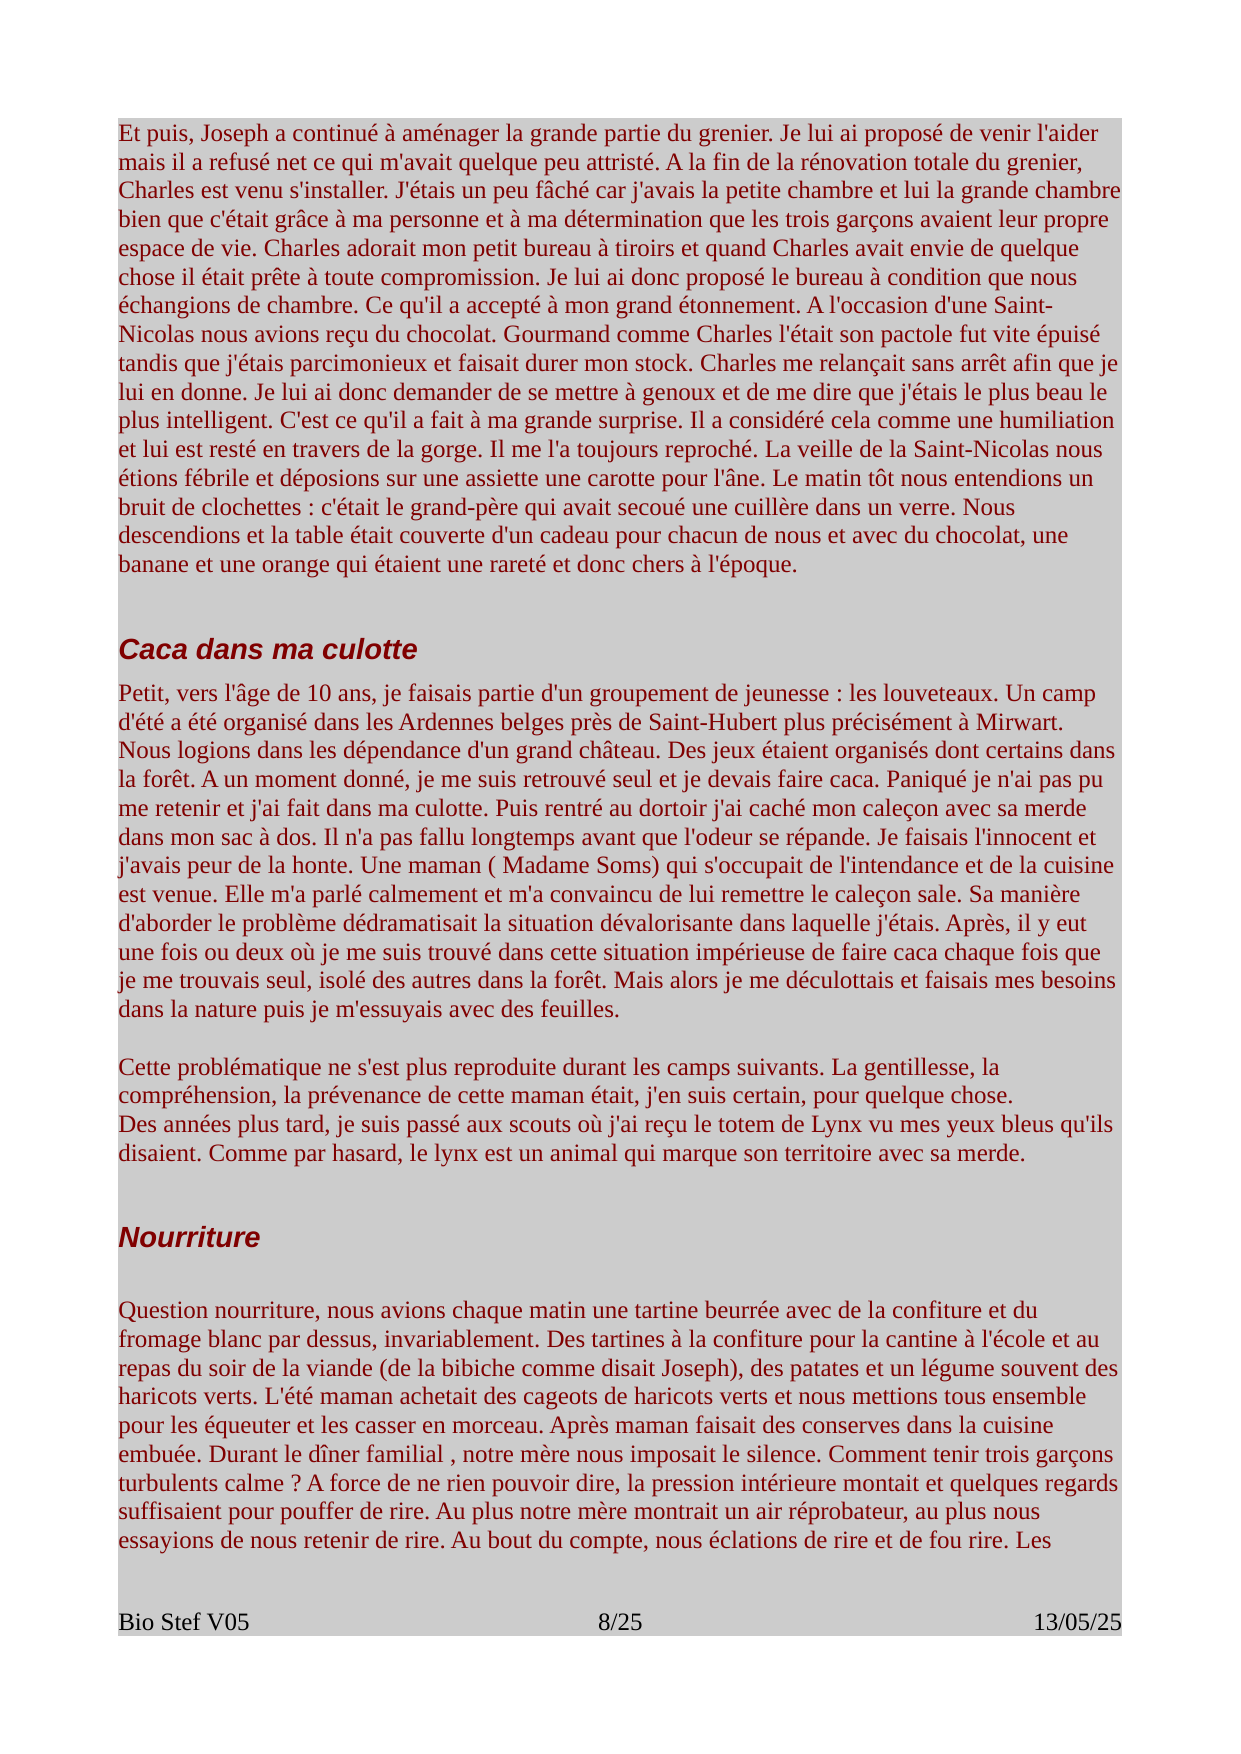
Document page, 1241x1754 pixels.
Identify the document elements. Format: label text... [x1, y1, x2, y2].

subtitle Caca dans ma culotte [118, 632, 1122, 665]
text Cette problématique ne s'est plus reproduite durant les camps suivants. La gentillesse, la compréhension, la prévenance de cette maman était, j'en suis certain, pour quelque chose. [118, 1052, 1122, 1109]
subtitle Nourriture [118, 1220, 1122, 1254]
text Question nourriture, nous avions chaque matin une tartine beurrée avec de la confiture et du fromage blanc par dessus, invariablement. Des tartines à la confiture pour la cantine à l'école et au repas du soir de la viande (de la bibiche comme disait Joseph), des patates et un légume souvent des haricots verts. L'été maman achetait des cageots de haricots verts et nous mettions tous ensemble pour les équeuter et les casser en morceau. Après maman faisait des conserves dans la cuisine embuée. Durant le dîner familial , notre mère nous imposait le silence. Comment tenir trois garçons turbulents calme ? A force de ne rien pouvoir dire, la pression intérieure montait et quelques regards suffisaient pour pouffer de rire. Au plus notre mère montrait un air réprobateur, au plus nous essayions de nous retenir de rire. Au bout du compte, nous éclations de rire et de fou rire. Les [118, 1295, 1122, 1554]
text Des années plus tard, je suis passé aux scouts où j'ai reçu le totem de Lynx vu mes yeux bleus qu'ils disaient. Comme par hasard, le lynx est un animal qui marque son territoire avec sa merde. [118, 1109, 1122, 1167]
text Et puis, Joseph a continué à aménager la grande partie du grenier. Je lui ai proposé de venir l'aider mais il a refusé net ce qui m'avait quelque peu attristé. A la fin de la rénovation totale du grenier, Charles est venu s'installer. J'étais un peu fâché car j'avais la petite chambre et lui la grande chambre bien que c'était grâce à ma personne et à ma détermination que les trois garçons avaient leur propre espace de vie. Charles adorait mon petit bureau à tiroirs et quand Charles avait envie de quelque chose il était prête à toute compromission. Je lui ai donc proposé le bureau à condition que nous échangions de chambre. Ce qu'il a accepté à mon grand étonnement. A l'occasion d'une Saint-Nicolas nous avions reçu du chocolat. Gourmand comme Charles l'était son pactole fut vite épuisé tandis que j'étais parcimonieux et faisait durer mon stock. Charles me relançait sans arrêt afin que je lui en donne. Je lui ai donc demander de se mettre à genoux et de me dire que j'étais le plus beau le plus intelligent. C'est ce qu'il a fait à ma grande surprise. Il a considéré cela comme une humiliation et lui est resté en travers de la gorge. Il me l'a toujours reproché. La veille de la Saint-Nicolas nous étions fébrile et déposions sur une assiette une carotte pour l'âne. Le matin tôt nous entendions un bruit de clochettes : c'était le grand-père qui avait secoué une cuillère dans un verre. Nous descendions et la table était couverte d'un cadeau pour chacun de nous et avec du chocolat, une banane et une orange qui étaient une rareté et donc chers à l'époque. [118, 118, 1122, 578]
text Petit, vers l'âge de 10 ans, je faisais partie d'un groupement de jeunesse : les louveteaux. Un camp d'été a été organisé dans les Ardennes belges près de Saint-Hubert plus précisément à Mirwart. Nous logions dans les dépendance d'un grand château. Des jeux étaient organisés dont certains dans la forêt. A un moment donné, je me suis retrouvé seul et je devais faire caca. Paniqué je n'ai pas pu me retenir et j'ai fait dans ma culotte. Puis rentré au dortoir j'ai caché mon caleçon avec sa merde dans mon sac à dos. Il n'a pas fallu longtemps avant que l'odeur se répande. Je faisais l'innocent et j'avais peur de la honte. Une maman ( Madame Soms) qui s'occupait de l'intendance et de la cuisine est venue. Elle m'a parlé calmement et m'a convaincu de lui remettre le caleçon sale. Sa manière d'aborder le problème dédramatisait la situation dévalorisante dans laquelle j'étais. Après, il y eut une fois ou deux où je me suis trouvé dans cette situation impérieuse de faire caca chaque fois que je me trouvais seul, isolé des autres dans la forêt. Mais alors je me déculottais et faisais mes besoins dans la nature puis je m'essuyais avec des feuilles. [118, 678, 1122, 1023]
